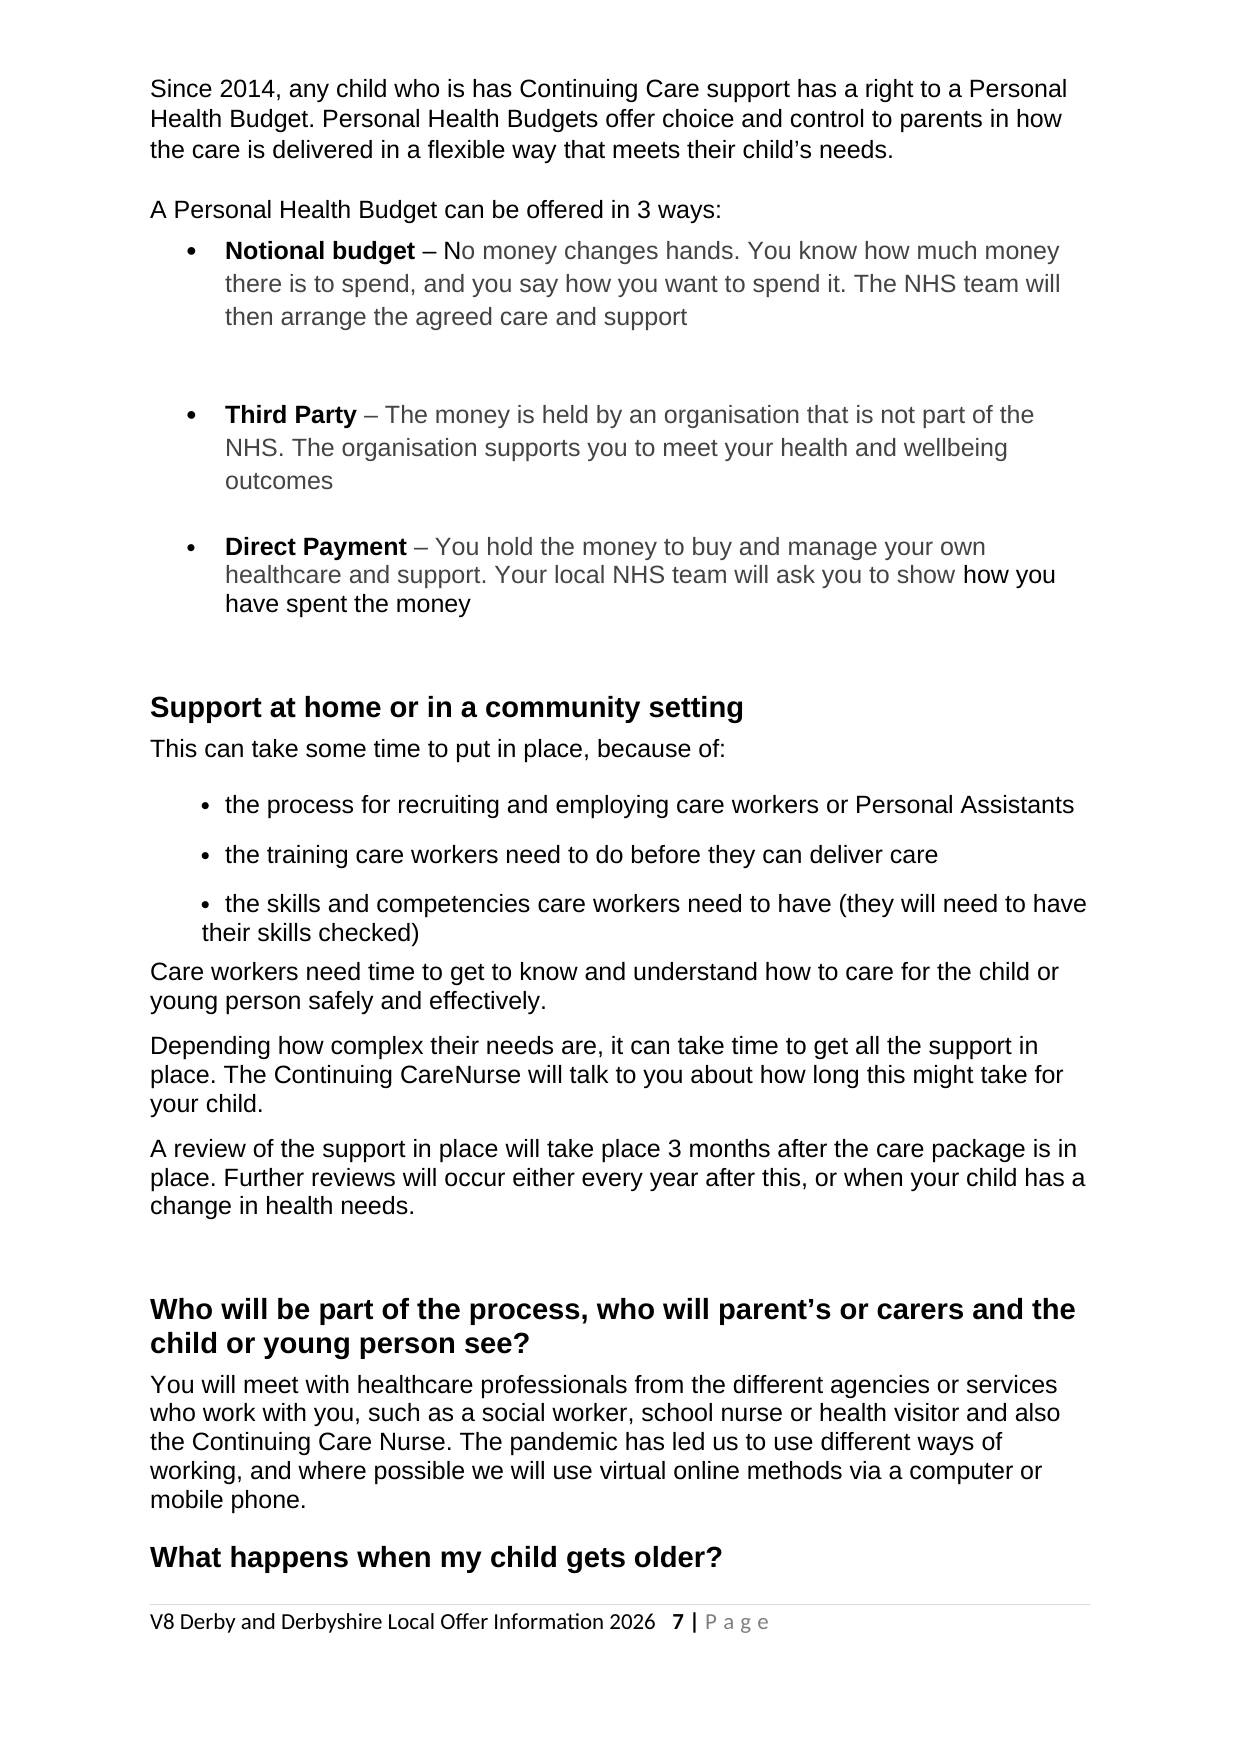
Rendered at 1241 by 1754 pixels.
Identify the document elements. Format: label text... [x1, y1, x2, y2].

text This can take some time to put in place, because of: [150, 734, 1090, 763]
list the skills and competencies care workers need to have (they will need to have their skills checked) [202, 889, 1090, 947]
text Care workers need time to get to know and understand how to care for the child or young person safely and effectively. [150, 957, 1090, 1014]
text Since 2014, any child who is has Continuing Care support has a right to a Personal Health Budget. Personal Health Budgets offer choice and control to parents in how the care is delivered in a flexible way that meets their child’s needs. [150, 74, 1090, 163]
subtitle What happens when my child gets older? [150, 1540, 1090, 1574]
list Notional budget – No money changes hands. You know how much money there is to spend, and you say how you want to spend it. The NHS team will then arrange the agreed care and support [187, 236, 1090, 331]
list Third Party – The money is held by an organisation that is not part of the NHS. The organisation supports you to meet your health and wellbeing outcomes [187, 399, 1090, 494]
text A Personal Health Budget can be offered in 3 ways: [150, 195, 1090, 224]
text Depending how complex their needs are, it can take time to get all the support in place. The Continuing CareNurse will talk to you about how long this might take for your child. [150, 1031, 1090, 1117]
list Direct Payment – You hold the money to buy and manage your own healthcare and support. Your local NHS team will ask you to show how you have spent the money [187, 532, 1090, 618]
subtitle Support at home or in a community setting [150, 690, 1090, 724]
subtitle Who will be part of the process, who will parent’s or carers and the child or young person see? [150, 1292, 1090, 1359]
text You will meet with healthcare professionals from the different agencies or services who work with you, such as a social worker, school nurse or health visitor and also the Continuing Care Nurse. The pandemic has led us to use different ways of working, and where possible we will use virtual online methods via a computer or mobile phone. [150, 1369, 1090, 1513]
text A review of the support in place will take place 3 months after the care package is in place. Further reviews will occur either every year after this, or when your child has a change in health needs. [150, 1134, 1090, 1220]
list the process for recruiting and employing care workers or Personal Assistants [202, 790, 1090, 819]
list the training care workers need to do before they can deliver care [202, 839, 1090, 868]
